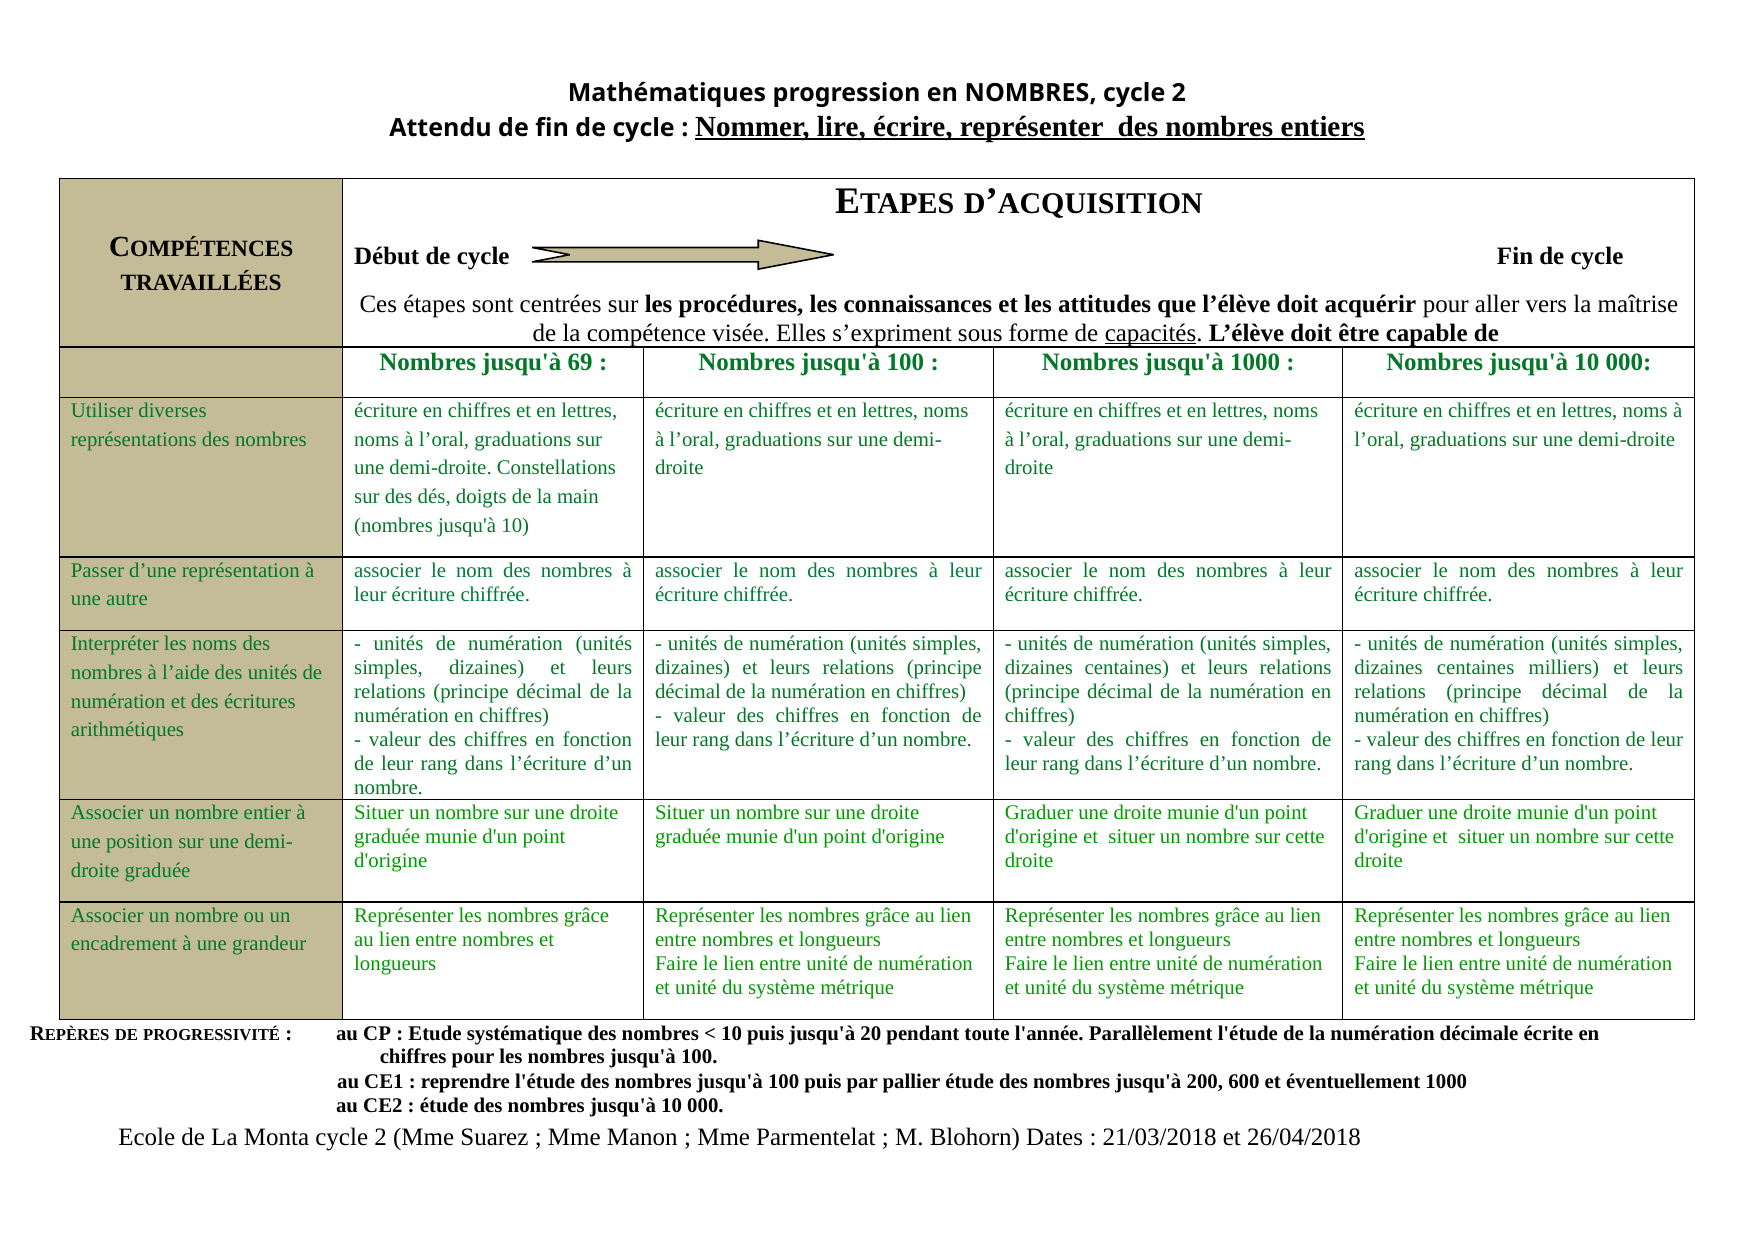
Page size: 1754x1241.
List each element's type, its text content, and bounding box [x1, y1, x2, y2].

table_cell Interpréter les noms des nombres à l’aide des unités de numération et des écritures arithmétiques [60, 631, 342, 799]
text au CE1 : reprendre l'étude des nombres jusqu'à 100 puis par pallier étude des nombres jusqu'à 200, 600 et éventuellement 1000 [29, 1068, 1636, 1093]
table_cell Associer un nombre entier à une position sur une demi-droite graduée [60, 800, 342, 901]
table_cell associer le nom des nombres à leur écriture chiffrée. [644, 558, 993, 630]
table_cell Situer un nombre sur une droite graduée munie d'un point d'origine [343, 800, 643, 901]
table_header Etapes d’acquisition Début de cycle Fin de cycle Ces étapes sont centrées sur les procédures, les connaissances et les attitudes que l’élève doit acquérir pour aller vers la maîtrise de la compétence visée. Elles s’expriment sous forme de capacités. L’élève doit être capable de [343, 179, 1694, 346]
table_cell écriture en chiffres et en lettres, noms à l’oral, graduations sur une demi-droite. Constellations sur des dés, doigts de la main (nombres jusqu'à 10) [343, 398, 643, 556]
table_header Compétences travaillées [60, 179, 342, 346]
table_cell Nombres jusqu'à 10 000: [1343, 348, 1694, 397]
table_cell Représenter les nombres grâce au lien entre nombres et longueurs Faire le lien entre unité de numération et unité du système métrique [994, 903, 1342, 1019]
table_cell Situer un nombre sur une droite graduée munie d'un point d'origine [644, 800, 993, 901]
table_cell écriture en chiffres et en lettres, noms à l’oral, graduations sur une demi-droite [644, 398, 993, 556]
text au CE2 : étude des nombres jusqu'à 10 000. [29, 1093, 1636, 1117]
table_cell Nombres jusqu'à 69 : [343, 348, 643, 397]
table_cell [60, 348, 342, 397]
text Mathématiques progression en NOMBRES, cycle 2 [118, 75, 1636, 109]
table_cell - unités de numération (unités simples, dizaines) et leurs relations (principe décimal de la numération en chiffres) - valeur des chiffres en fonction de leur rang dans l’écriture d’un nombre. [644, 631, 993, 799]
table_cell Représenter les nombres grâce au lien entre nombres et longueurs Faire le lien entre unité de numération et unité du système métrique [1343, 903, 1694, 1019]
table_cell Graduer une droite munie d'un point d'origine et situer un nombre sur cette droite [1343, 800, 1694, 901]
table_cell Représenter les nombres grâce au lien entre nombres et longueurs [343, 903, 643, 1019]
table_cell écriture en chiffres et en lettres, noms à l’oral, graduations sur une demi-droite [994, 398, 1342, 556]
text Attendu de fin de cycle : Nommer, lire, écrire, représenter des nombres entiers [118, 109, 1636, 144]
text Repères de progressivité : au CP : Etude systématique des nombres < 10 puis jusqu'à 20 pendant toute l'année. Parallèlement l'étude de la numération décimale écrite en chiffres pour les nombres jusqu'à 100. [29, 1020, 1636, 1068]
table_cell Utiliser diverses représentations des nombres [60, 398, 342, 556]
table_cell associer le nom des nombres à leur écriture chiffrée. [1343, 558, 1694, 630]
table_cell Associer un nombre ou un encadrement à une grandeur [60, 903, 342, 1019]
table_cell Nombres jusqu'à 1000 : [994, 348, 1342, 397]
table_cell Représenter les nombres grâce au lien entre nombres et longueurs Faire le lien entre unité de numération et unité du système métrique [644, 903, 993, 1019]
table_cell écriture en chiffres et en lettres, noms à l’oral, graduations sur une demi-droite [1343, 398, 1694, 556]
table_cell - unités de numération (unités simples, dizaines centaines milliers) et leurs relations (principe décimal de la numération en chiffres) - valeur des chiffres en fonction de leur rang dans l’écriture d’un nombre. [1343, 631, 1694, 799]
table_cell Passer d’une représentation à une autre [60, 558, 342, 630]
table_cell associer le nom des nombres à leur écriture chiffrée. [343, 558, 643, 630]
table_cell associer le nom des nombres à leur écriture chiffrée. [994, 558, 1342, 630]
table_cell - unités de numération (unités simples, dizaines) et leurs relations (principe décimal de la numération en chiffres) - valeur des chiffres en fonction de leur rang dans l’écriture d’un nombre. [343, 631, 643, 799]
table_cell Nombres jusqu'à 100 : [644, 348, 993, 397]
table_cell Graduer une droite munie d'un point d'origine et situer un nombre sur cette droite [994, 800, 1342, 901]
table_cell - unités de numération (unités simples, dizaines centaines) et leurs relations (principe décimal de la numération en chiffres) - valeur des chiffres en fonction de leur rang dans l’écriture d’un nombre. [994, 631, 1342, 799]
